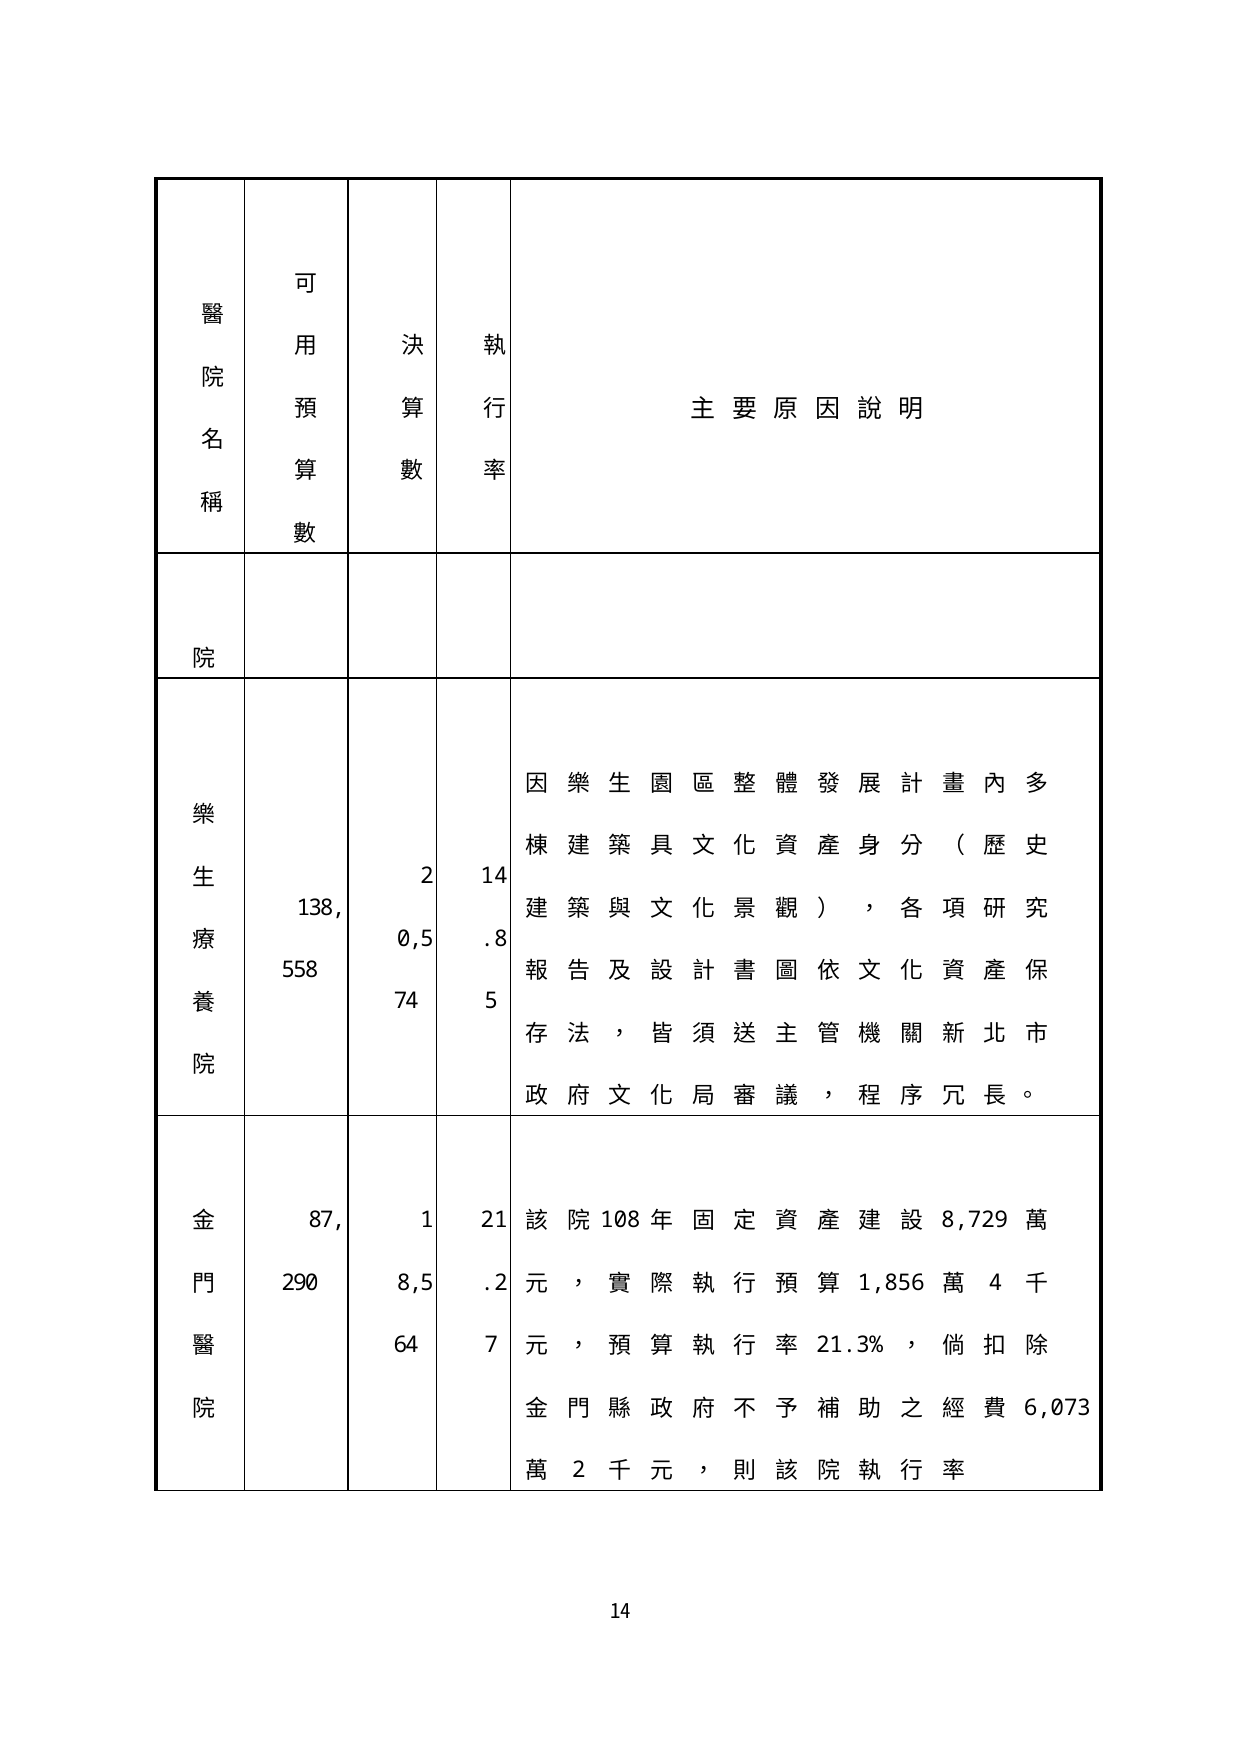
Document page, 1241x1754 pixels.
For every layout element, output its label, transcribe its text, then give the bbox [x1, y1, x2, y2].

table_cell 20,574 [349, 679, 436, 1115]
table_cell 金門醫院 [158, 1116, 244, 1490]
table_header 執行率 [437, 180, 510, 552]
table_cell [511, 554, 1099, 677]
table_cell [245, 554, 347, 677]
table_header 醫院名稱 [158, 180, 244, 552]
table_cell 院 [158, 554, 244, 677]
table_cell 87,290 [245, 1116, 347, 1490]
table_header 可用預算數 [245, 180, 347, 552]
table_cell 138,558 [245, 679, 347, 1115]
table_cell 21.27 [437, 1116, 510, 1490]
table_cell [349, 554, 436, 677]
table_header 主要原因說明 [511, 180, 1099, 552]
table_cell 18,564 [349, 1116, 436, 1490]
table_cell 14.85 [437, 679, 510, 1115]
table_cell 該院108年固定資產建設8,729萬元，實際執行預算1,856萬4千元，預算執行率21.3%，倘扣除金門縣政府不予補助之經費6,073萬2千元，則該院執行率 [511, 1116, 1099, 1490]
table_cell 因樂生園區整體發展計畫內多棟建築具文化資產身分（歷史建築與文化景觀），各項研究報告及設計書圖依文化資產保存法，皆須送主管機關新北市政府文化局審議，程序冗長。 [511, 679, 1099, 1115]
table_cell [437, 554, 510, 677]
table_cell 樂生療養院 [158, 679, 244, 1115]
table_header 決算數 [349, 180, 436, 552]
